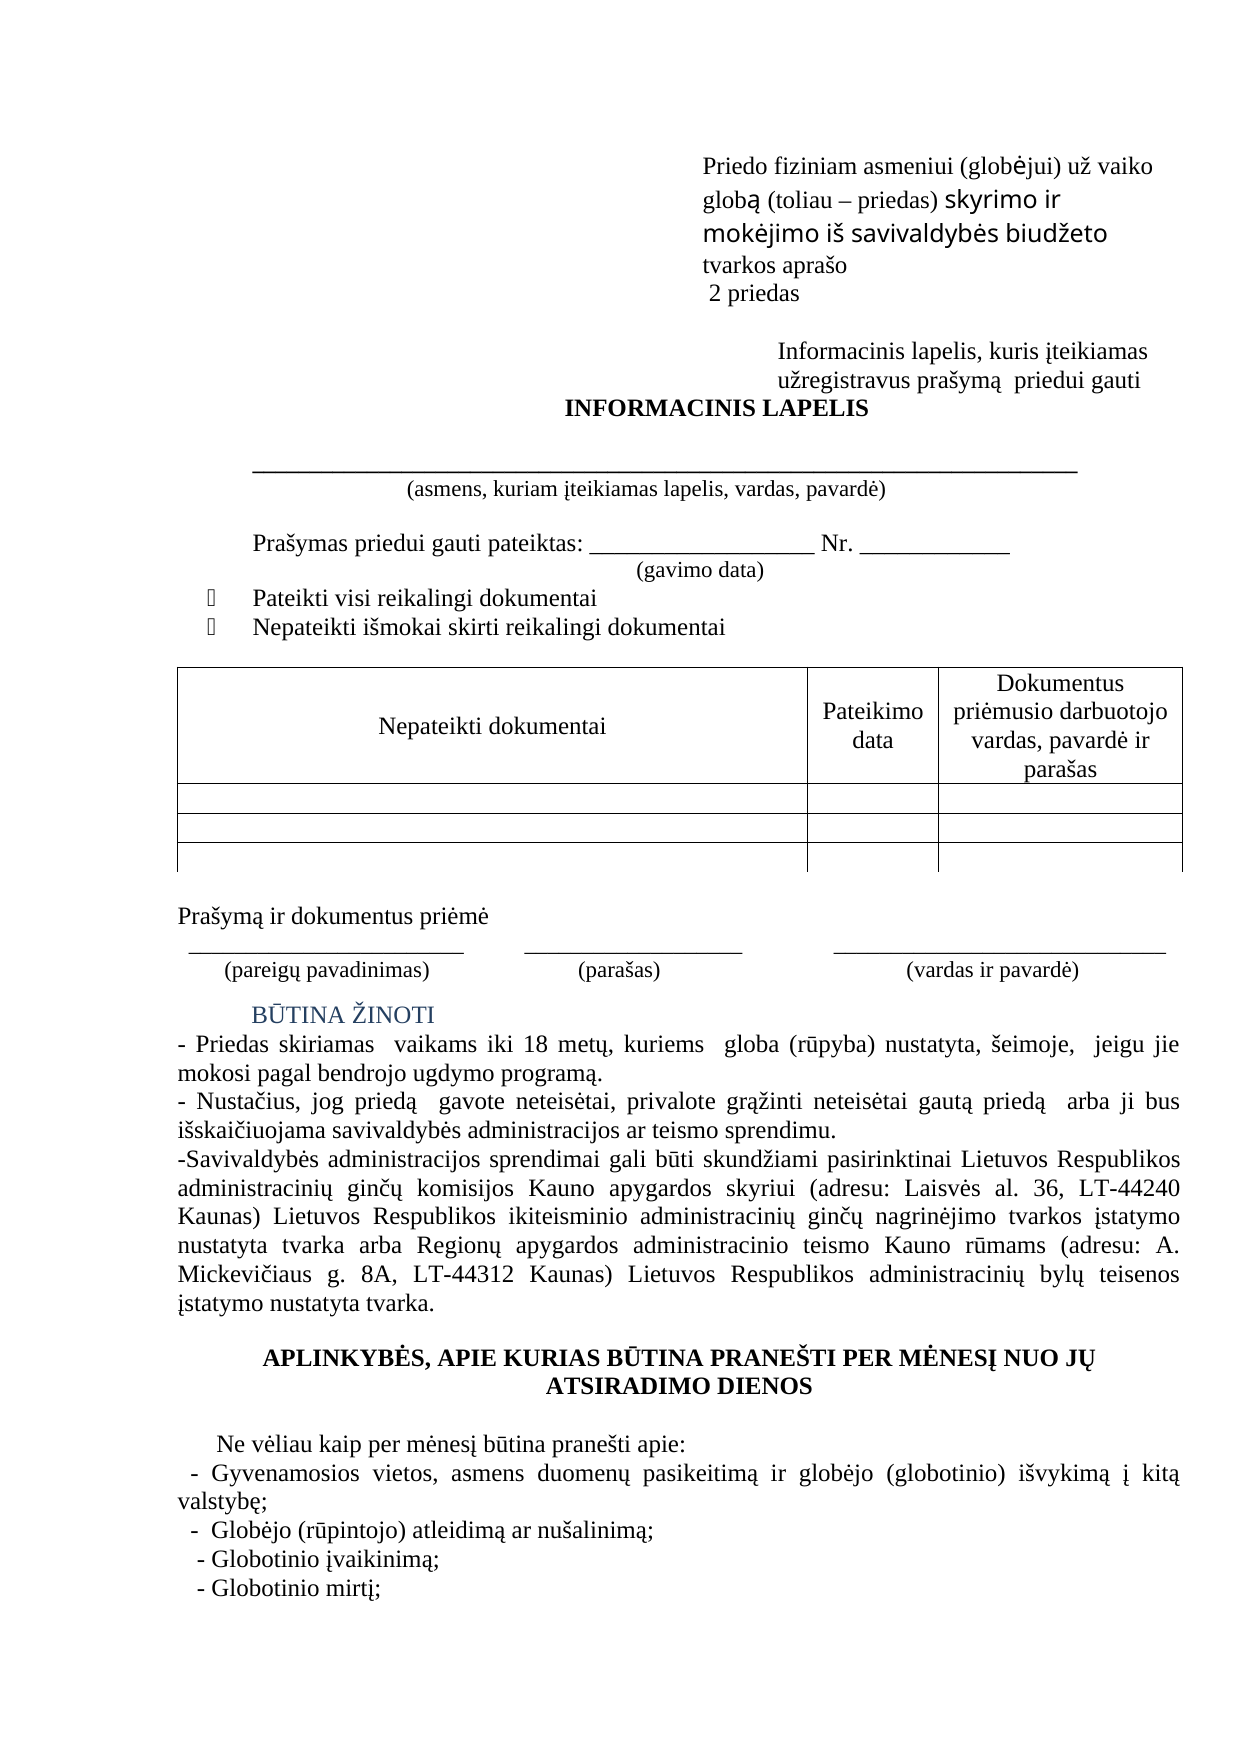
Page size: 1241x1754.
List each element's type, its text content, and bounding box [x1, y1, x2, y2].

text - Gyvenamosios vietos, asmens duomenų pasikeitimą ir globėjo (globotinio) išvykimą į kitą valstybę; [177, 1458, 1181, 1515]
text  Pateikti visi reikalingi dokumentai [177, 583, 1181, 612]
text - Globotinio mirtį; [177, 1573, 1181, 1601]
text Prašymas priedui gauti pateiktas: __________________ Nr. ____________ [177, 528, 1181, 556]
table_header Pateikimo data [808, 668, 938, 783]
text -Savivaldybės administracijos sprendimai gali būti skundžiami pasirinktinai Lietuvos Respublikos administracinių ginčų komisijos Kauno apygardos skyriui (adresu: Laisvės al. 36, LT-44240 Kaunas) Lietuvos Respublikos ikiteisminio administracinių ginčų nagrinėjimo tvarkos įstatymo nustatyta tvarka arba Regionų apygardos administracinio teismo Kauno rūmams (adresu: A. Mickevičiaus g. 8A, LT-44312 Kaunas) Lietuvos Respublikos administracinių bylų teisenos įstatymo nustatyta tvarka. [177, 1144, 1181, 1316]
table_cell [939, 784, 1182, 812]
table_cell [808, 814, 938, 842]
table_header ________________________ (pareigų pavadinimas) [177, 930, 507, 982]
table_header ___________________ _____________________________ (parašas) (vardas ir pavardė) [507, 930, 1186, 982]
subtitle BŪTINA ŽINOTI [177, 1004, 1181, 1029]
text 2 priedas [177, 278, 1181, 307]
text - Nustačius, jog priedą gavote neteisėtai, privalote grąžinti neteisėtai gautą priedą arba ji bus išskaičiuojama savivaldybės administracijos ar teismo sprendimu. [177, 1086, 1181, 1144]
table_header Dokumentus priėmusio darbuotojo vardas, pavardė ir parašas [939, 668, 1182, 783]
table_cell [178, 784, 807, 812]
table_cell [178, 814, 807, 842]
table_cell [808, 784, 938, 812]
text  Nepateikti išmokai skirti reikalingi dokumentai [177, 612, 1181, 640]
text (asmens, kuriam įteikiamas lapelis, vardas, pavardė) [177, 475, 1181, 501]
text APLINKYBĖS, APIE KURIAS BŪTINA PRANEŠTI Per mėnesį nuo jų atsiradimo dienos [177, 1343, 1181, 1400]
table_cell [939, 843, 1182, 872]
text - Globotinio įvaikinimą; [177, 1544, 1181, 1573]
table_header Nepateikti dokumentai [178, 668, 807, 783]
text Priedo fiziniam asmeniui (globėjui) už vaiko globą (toliau – priedas) skyrimo ir mokėjimo iš savivaldybės biudžeto tvarkos aprašo [702, 148, 1181, 278]
table_cell [939, 814, 1182, 842]
text ________________________________________________________________________ [177, 449, 1181, 475]
table_cell [808, 843, 938, 872]
text - Globėjo (rūpintojo) atleidimą ar nušalinimą; [177, 1515, 1181, 1544]
text (gavimo data) [177, 556, 1181, 583]
table_cell [178, 843, 807, 872]
text - Priedas skiriamas vaikams iki 18 metų, kuriems globa (rūpyba) nustatyta, šeimoje, jeigu jie mokosi pagal bendrojo ugdymo programą. [177, 1029, 1181, 1086]
text INFORMACINIS LAPELIS [177, 393, 1181, 422]
text užregistravus prašymą priedui gauti [777, 365, 1181, 393]
text Informacinis lapelis, kuris įteikiamas [777, 336, 1181, 365]
text Prašymą ir dokumentus priėmė [177, 901, 1181, 929]
text Ne vėliau kaip per mėnesį būtina pranešti apie: [177, 1429, 1181, 1458]
